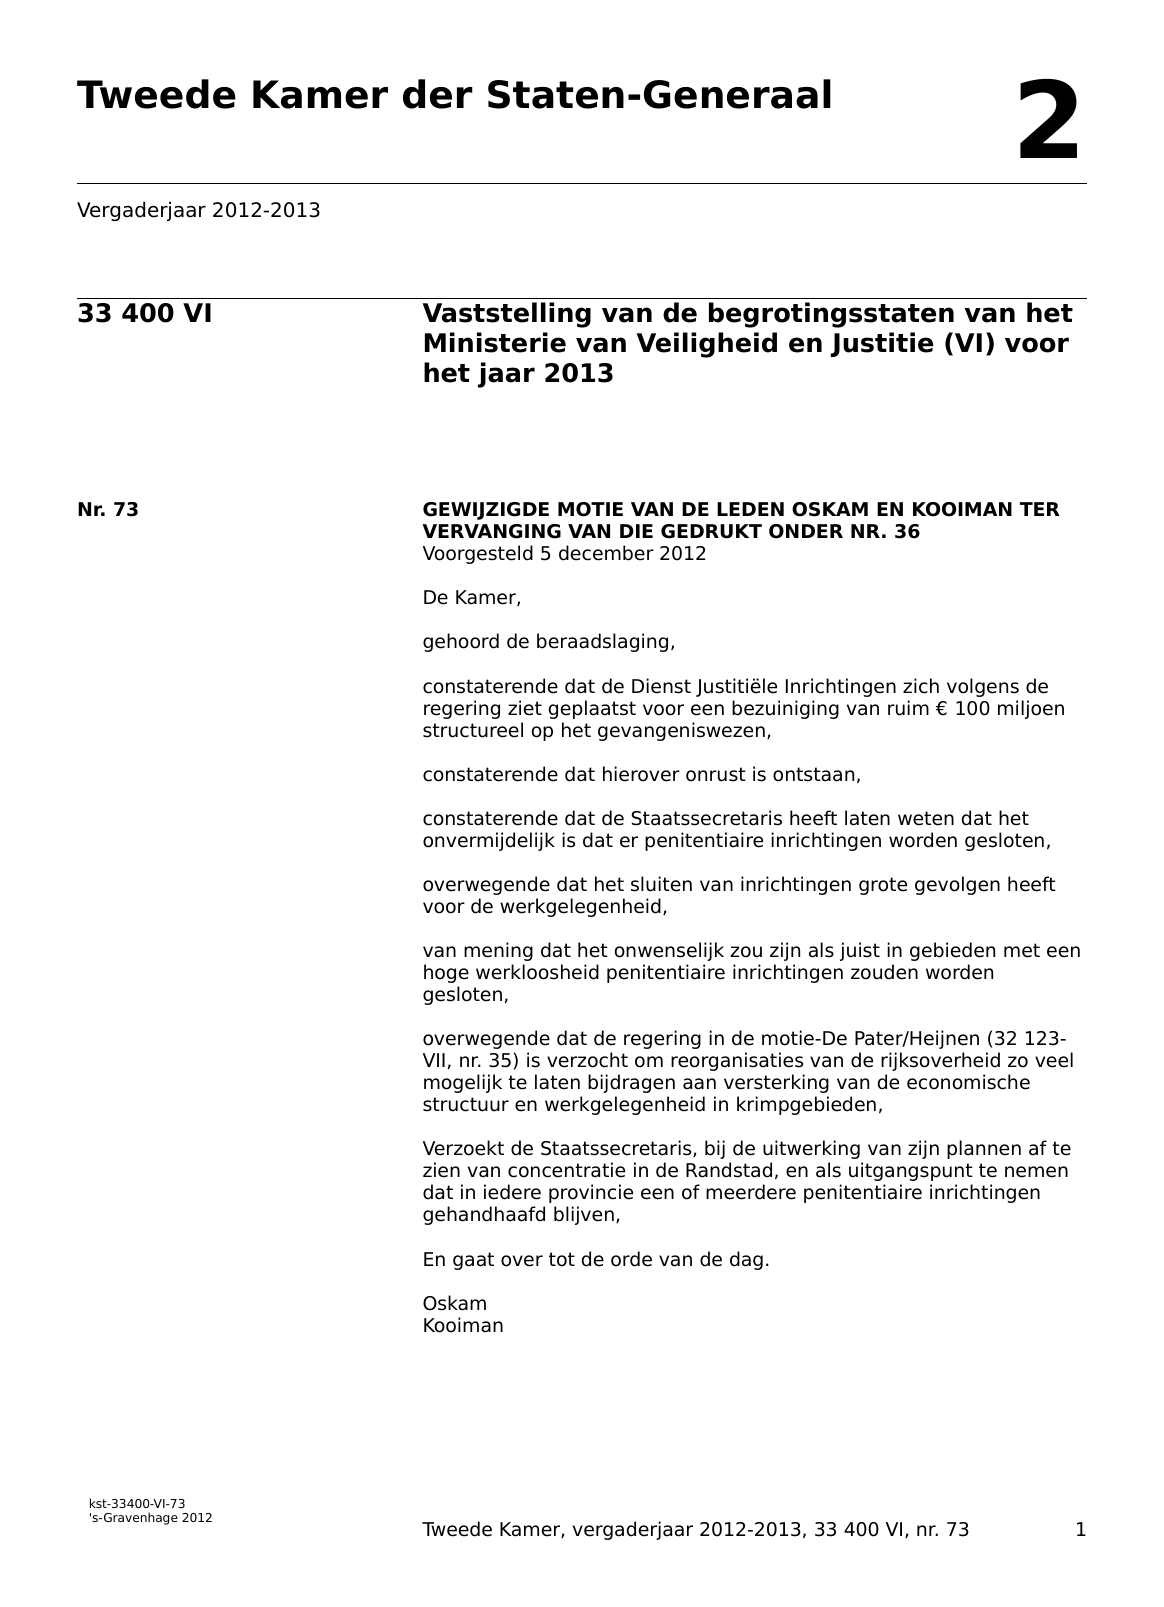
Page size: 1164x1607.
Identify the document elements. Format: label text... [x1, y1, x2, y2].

text constaterende dat de Dienst Justitiële Inrichtingen zich volgens de regering ziet geplaatst voor een bezuiniging van ruim € 100 miljoen structureel op het gevangeniswezen, [422, 676, 1087, 741]
table_header 2 [886, 59, 1087, 183]
text Oskam [422, 1293, 1087, 1314]
subtitle Nr. 73 GEWIJZIGDE MOTIE VAN DE LEDEN OSKAM EN KOOIMAN TER VERVANGING VAN DIE GEDRUKT ONDER NR. 36 [77, 499, 1087, 543]
text Kooiman [422, 1314, 1087, 1337]
text van mening dat het onwenselijk zou zijn als juist in gebieden met een hoge werkloosheid penitentiaire inrichtingen zouden worden gesloten, [422, 940, 1087, 1006]
text kst-33400-VI-73 [88, 1497, 323, 1511]
text constaterende dat de Staatssecretaris heeft laten weten dat het onvermijdelijk is dat er penitentiaire inrichtingen worden gesloten, [422, 808, 1087, 852]
text Voorgesteld 5 december 2012 [422, 543, 1087, 565]
subtitle 33 400 VI Vaststelling van de begrotingsstaten van het Ministerie van Veiligheid en Justitie (VI) voor het jaar 2013 [77, 299, 1087, 388]
text gehoord de beraadslaging, [422, 631, 1087, 653]
table_header Tweede Kamer der Staten-Generaal [77, 59, 886, 183]
text constaterende dat hierover onrust is ontstaan, [422, 764, 1087, 786]
text overwegende dat de regering in de motie-De Pater/Heijnen (32 123-VII, nr. 35) is verzocht om reorganisaties van de rijksoverheid zo veel mogelijk te laten bijdragen aan versterking van de economische structuur en werkgelegenheid in krimpgebieden, [422, 1028, 1087, 1116]
text En gaat over tot de orde van de dag. [422, 1248, 1087, 1270]
text 's-Gravenhage 2012 [88, 1511, 323, 1525]
text overwegende dat het sluiten van inrichtingen grote gevolgen heeft voor de werkgelegenheid, [422, 874, 1087, 918]
table_cell Vergaderjaar 2012-2013 [77, 184, 1087, 298]
text De Kamer, [422, 587, 1087, 609]
text Verzoekt de Staatssecretaris, bij de uitwerking van zijn plannen af te zien van concentratie in de Randstad, en als uitgangspunt te nemen dat in iedere provincie een of meerdere penitentiaire inrichtingen gehandhaafd blijven, [422, 1138, 1087, 1226]
